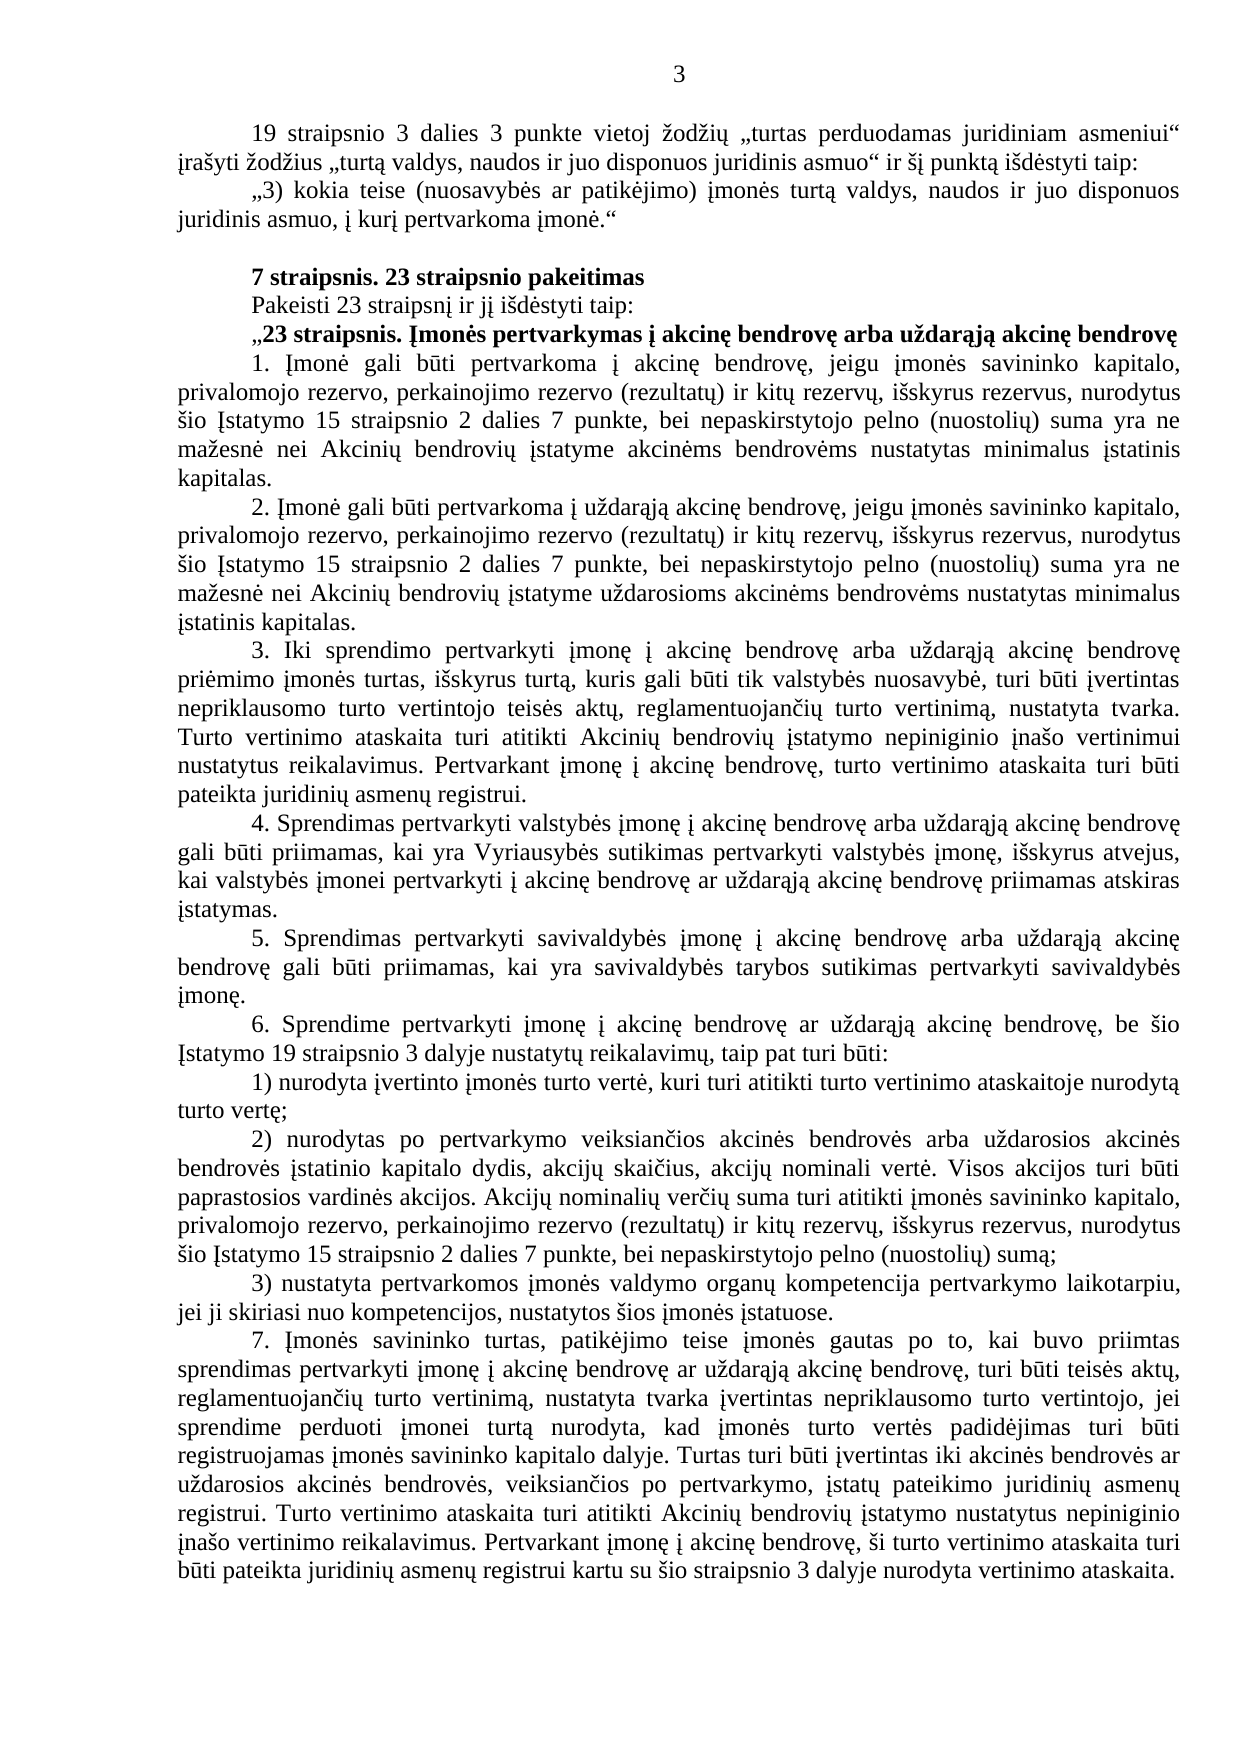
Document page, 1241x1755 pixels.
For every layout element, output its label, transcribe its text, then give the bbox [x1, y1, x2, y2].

text 2) nurodytas po pertvarkymo veiksiančios akcinės bendrovės arba uždarosios akcinės bendrovės įstatinio kapitalo dydis, akcijų skaičius, akcijų nominali vertė. Visos akcijos turi būti paprastosios vardinės akcijos. Akcijų nominalių verčių suma turi atitikti įmonės savininko kapitalo, privalomojo rezervo, perkainojimo rezervo (rezultatų) ir kitų rezervų, išskyrus rezervus, nurodytus šio Įstatymo 15 straipsnio 2 dalies 7 punkte, bei nepaskirstytojo pelno (nuostolių) sumą; [177, 1124, 1181, 1268]
text 4. Sprendimas pertvarkyti valstybės įmonę į akcinę bendrovę arba uždarąją akcinę bendrovę gali būti priimamas, kai yra Vyriausybės sutikimas pertvarkyti valstybės įmonę, išskyrus atvejus, kai valstybės įmonei pertvarkyti į akcinę bendrovę ar uždarąją akcinę bendrovę priimamas atskiras įstatymas. [177, 808, 1181, 923]
text 1) nurodyta įvertinto įmonės turto vertė, kuri turi atitikti turto vertinimo ataskaitoje nurodytą turto vertę; [177, 1067, 1181, 1124]
text „3) kokia teise (nuosavybės ar patikėjimo) įmonės turtą valdys, naudos ir juo disponuos juridinis asmuo, į kurį pertvarkoma įmonė.“ [177, 176, 1181, 233]
text 5. Sprendimas pertvarkyti savivaldybės įmonę į akcinę bendrovę arba uždarąją akcinę bendrovę gali būti priimamas, kai yra savivaldybės tarybos sutikimas pertvarkyti savivaldybės įmonę. [177, 923, 1181, 1009]
text 3. Iki sprendimo pertvarkyti įmonę į akcinę bendrovę arba uždarąją akcinę bendrovę priėmimo įmonės turtas, išskyrus turtą, kuris gali būti tik valstybės nuosavybė, turi būti įvertintas nepriklausomo turto vertintojo teisės aktų, reglamentuojančių turto vertinimą, nustatyta tvarka. Turto vertinimo ataskaita turi atitikti Akcinių bendrovių įstatymo nepiniginio įnašo vertinimui nustatytus reikalavimus. Pertvarkant įmonę į akcinę bendrovę, turto vertinimo ataskaita turi būti pateikta juridinių asmenų registrui. [177, 636, 1181, 808]
text 6. Sprendime pertvarkyti įmonę į akcinę bendrovę ar uždarąją akcinę bendrovę, be šio Įstatymo 19 straipsnio 3 dalyje nustatytų reikalavimų, taip pat turi būti: [177, 1009, 1181, 1067]
text 3) nustatyta pertvarkomos įmonės valdymo organų kompetencija pertvarkymo laikotarpiu, jei ji skiriasi nuo kompetencijos, nustatytos šios įmonės įstatuose. [177, 1268, 1181, 1326]
text 1. Įmonė gali būti pertvarkoma į akcinę bendrovę, jeigu įmonės savininko kapitalo, privalomojo rezervo, perkainojimo rezervo (rezultatų) ir kitų rezervų, išskyrus rezervus, nurodytus šio Įstatymo 15 straipsnio 2 dalies 7 punkte, bei nepaskirstytojo pelno (nuostolių) suma yra ne mažesnė nei Akcinių bendrovių įstatyme akcinėms bendrovėms nustatytas minimalus įstatinis kapitalas. [177, 348, 1181, 492]
text „23 straipsnis. Įmonės pertvarkymas į akcinę bendrovę arba uždarąją akcinę bendrovę [177, 319, 1181, 348]
text 7 straipsnis. 23 straipsnio pakeitimas [177, 262, 1181, 291]
text 7. Įmonės savininko turtas, patikėjimo teise įmonės gautas po to, kai buvo priimtas sprendimas pertvarkyti įmonę į akcinę bendrovę ar uždarąją akcinę bendrovę, turi būti teisės aktų, reglamentuojančių turto vertinimą, nustatyta tvarka įvertintas nepriklausomo turto vertintojo, jei sprendime perduoti įmonei turtą nurodyta, kad įmonės turto vertės padidėjimas turi būti registruojamas įmonės savininko kapitalo dalyje. Turtas turi būti įvertintas iki akcinės bendrovės ar uždarosios akcinės bendrovės, veiksiančios po pertvarkymo, įstatų pateikimo juridinių asmenų registrui. Turto vertinimo ataskaita turi atitikti Akcinių bendrovių įstatymo nustatytus nepiniginio įnašo vertinimo reikalavimus. Pertvarkant įmonę į akcinę bendrovę, ši turto vertinimo ataskaita turi būti pateikta juridinių asmenų registrui kartu su šio straipsnio 3 dalyje nurodyta vertinimo ataskaita. [177, 1326, 1181, 1584]
text Pakeisti 23 straipsnį ir jį išdėstyti taip: [177, 291, 1181, 319]
text 2. Įmonė gali būti pertvarkoma į uždarąją akcinę bendrovę, jeigu įmonės savininko kapitalo, privalomojo rezervo, perkainojimo rezervo (rezultatų) ir kitų rezervų, išskyrus rezervus, nurodytus šio Įstatymo 15 straipsnio 2 dalies 7 punkte, bei nepaskirstytojo pelno (nuostolių) suma yra ne mažesnė nei Akcinių bendrovių įstatyme uždarosioms akcinėms bendrovėms nustatytas minimalus įstatinis kapitalas. [177, 492, 1181, 636]
text 19 straipsnio 3 dalies 3 punkte vietoj žodžių „turtas perduodamas juridiniam asmeniui“ įrašyti žodžius „turtą valdys, naudos ir juo disponuos juridinis asmuo“ ir šį punktą išdėstyti taip: [177, 118, 1181, 176]
